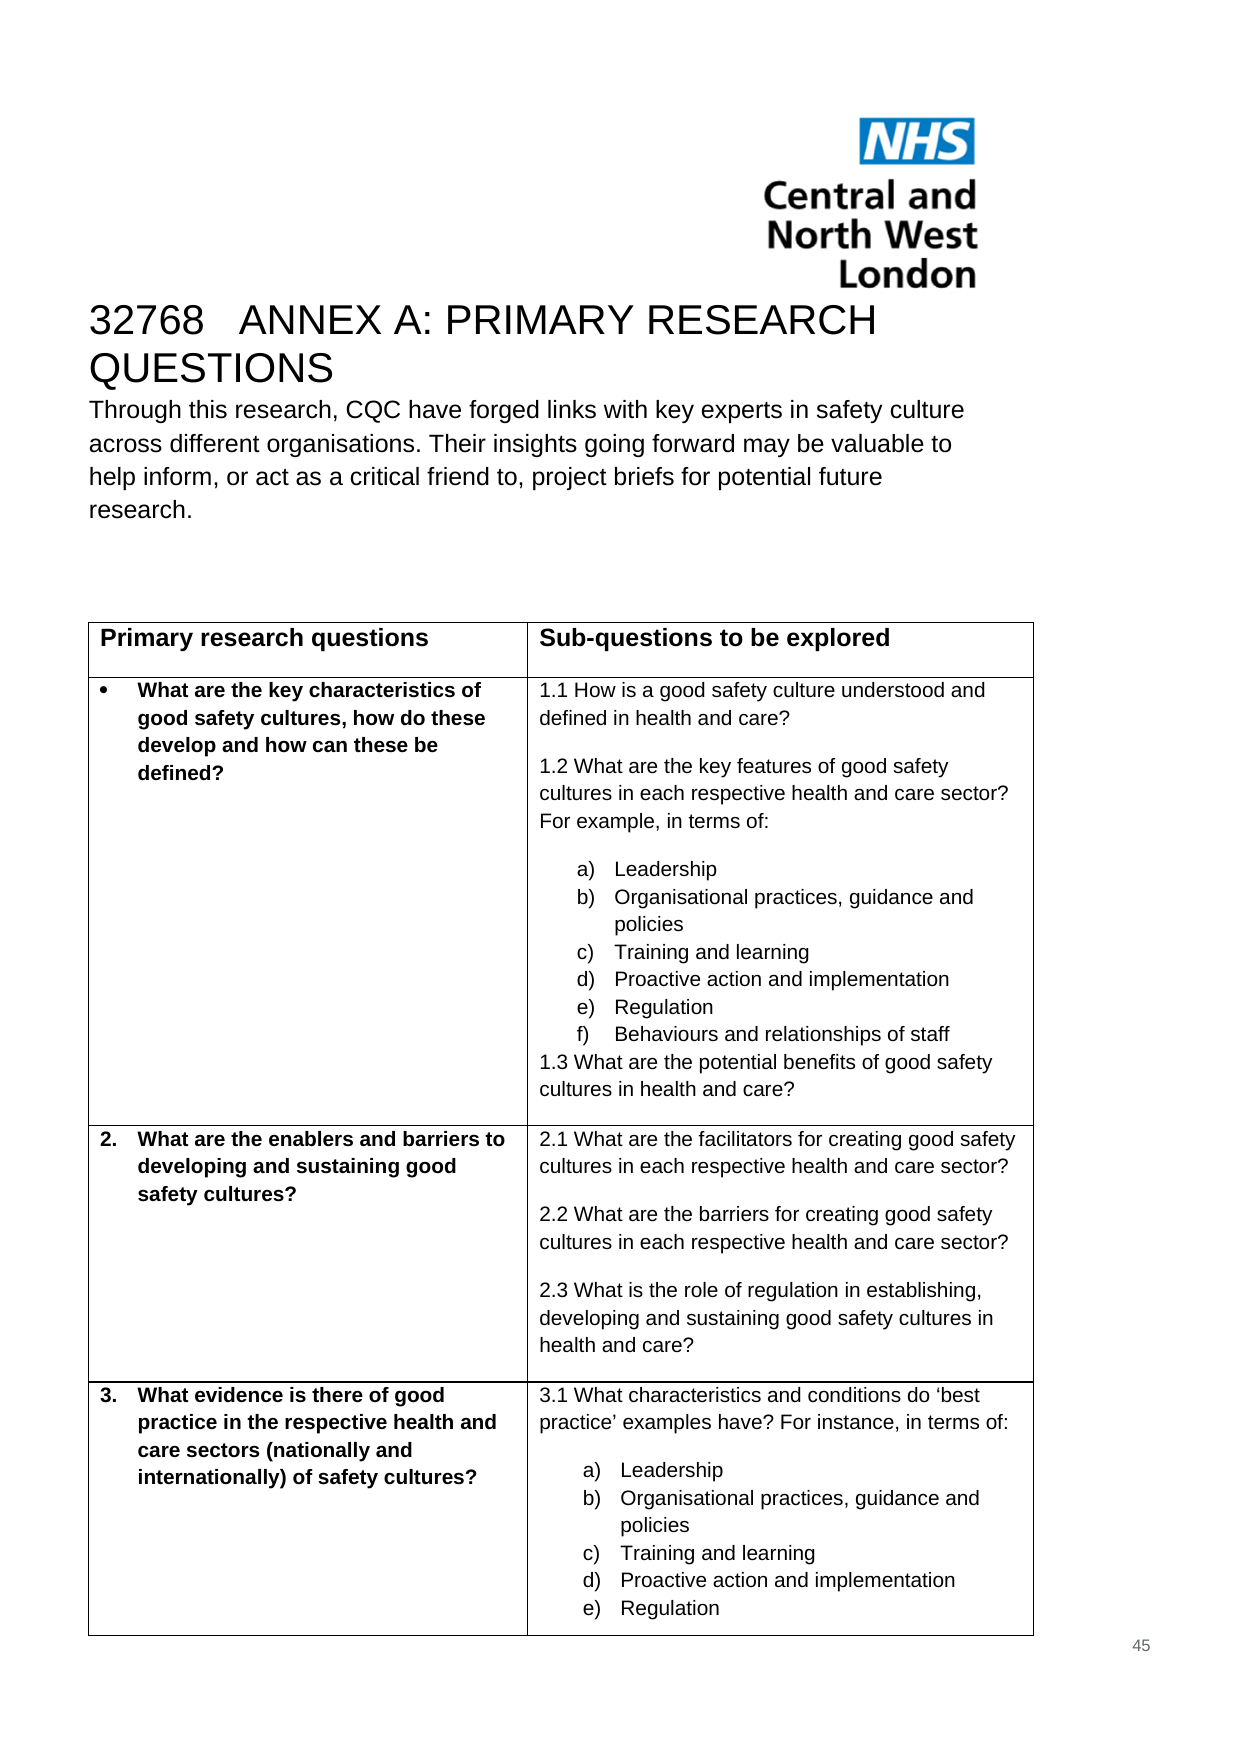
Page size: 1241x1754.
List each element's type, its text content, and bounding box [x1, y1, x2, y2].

table_cell What are the key characteristics of good safety cultures, how do these develop and how can these be defined? [89, 678, 527, 1125]
table_cell 3.1 What characteristics and conditions do ‘best practice’ examples have? For instance, in terms of: Leadership Organisational practices, guidance and policies Training and learning Proactive action and implementation Regulation Behaviours and relationships of staff 3.2 What are the benefits or impacts of good safety cultures in the specific health/care organisation and the general sector? 3.3 What are the learnings from these good practice examples that could be implemented from a regulatory perspective? [528, 1383, 1033, 1635]
table_cell What evidence is there of good practice in the respective health and care sectors (nationally and internationally) of safety cultures? [89, 1383, 527, 1635]
table_header Primary research questions [89, 623, 527, 677]
table_cell 2.1 What are the facilitators for creating good safety cultures in each respective health and care sector? 2.2 What are the barriers for creating good safety cultures in each respective health and care sector? 2.3 What is the role of regulation in establishing, developing and sustaining good safety cultures in health and care? [528, 1126, 1033, 1381]
table_cell What are the enablers and barriers to developing and sustaining good safety cultures? [89, 1126, 527, 1381]
table_header Sub-questions to be explored [528, 623, 1033, 677]
text Through this research, CQC have forged links with key experts in safety culture across different organisations. Their insights going forward may be valuable to help inform, or act as a critical friend to, project briefs for potential future research. [89, 391, 986, 523]
subtitle Annex A: Primary research questions [89, 295, 986, 391]
table_cell 1.1 How is a good safety culture understood and defined in health and care? 1.2 What are the key features of good safety cultures in each respective health and care sector? For example, in terms of: Leadership Organisational practices, guidance and policies Training and learning Proactive action and implementation Regulation Behaviours and relationships of staff 1.3 What are the potential benefits of good safety cultures in health and care? [528, 678, 1033, 1125]
